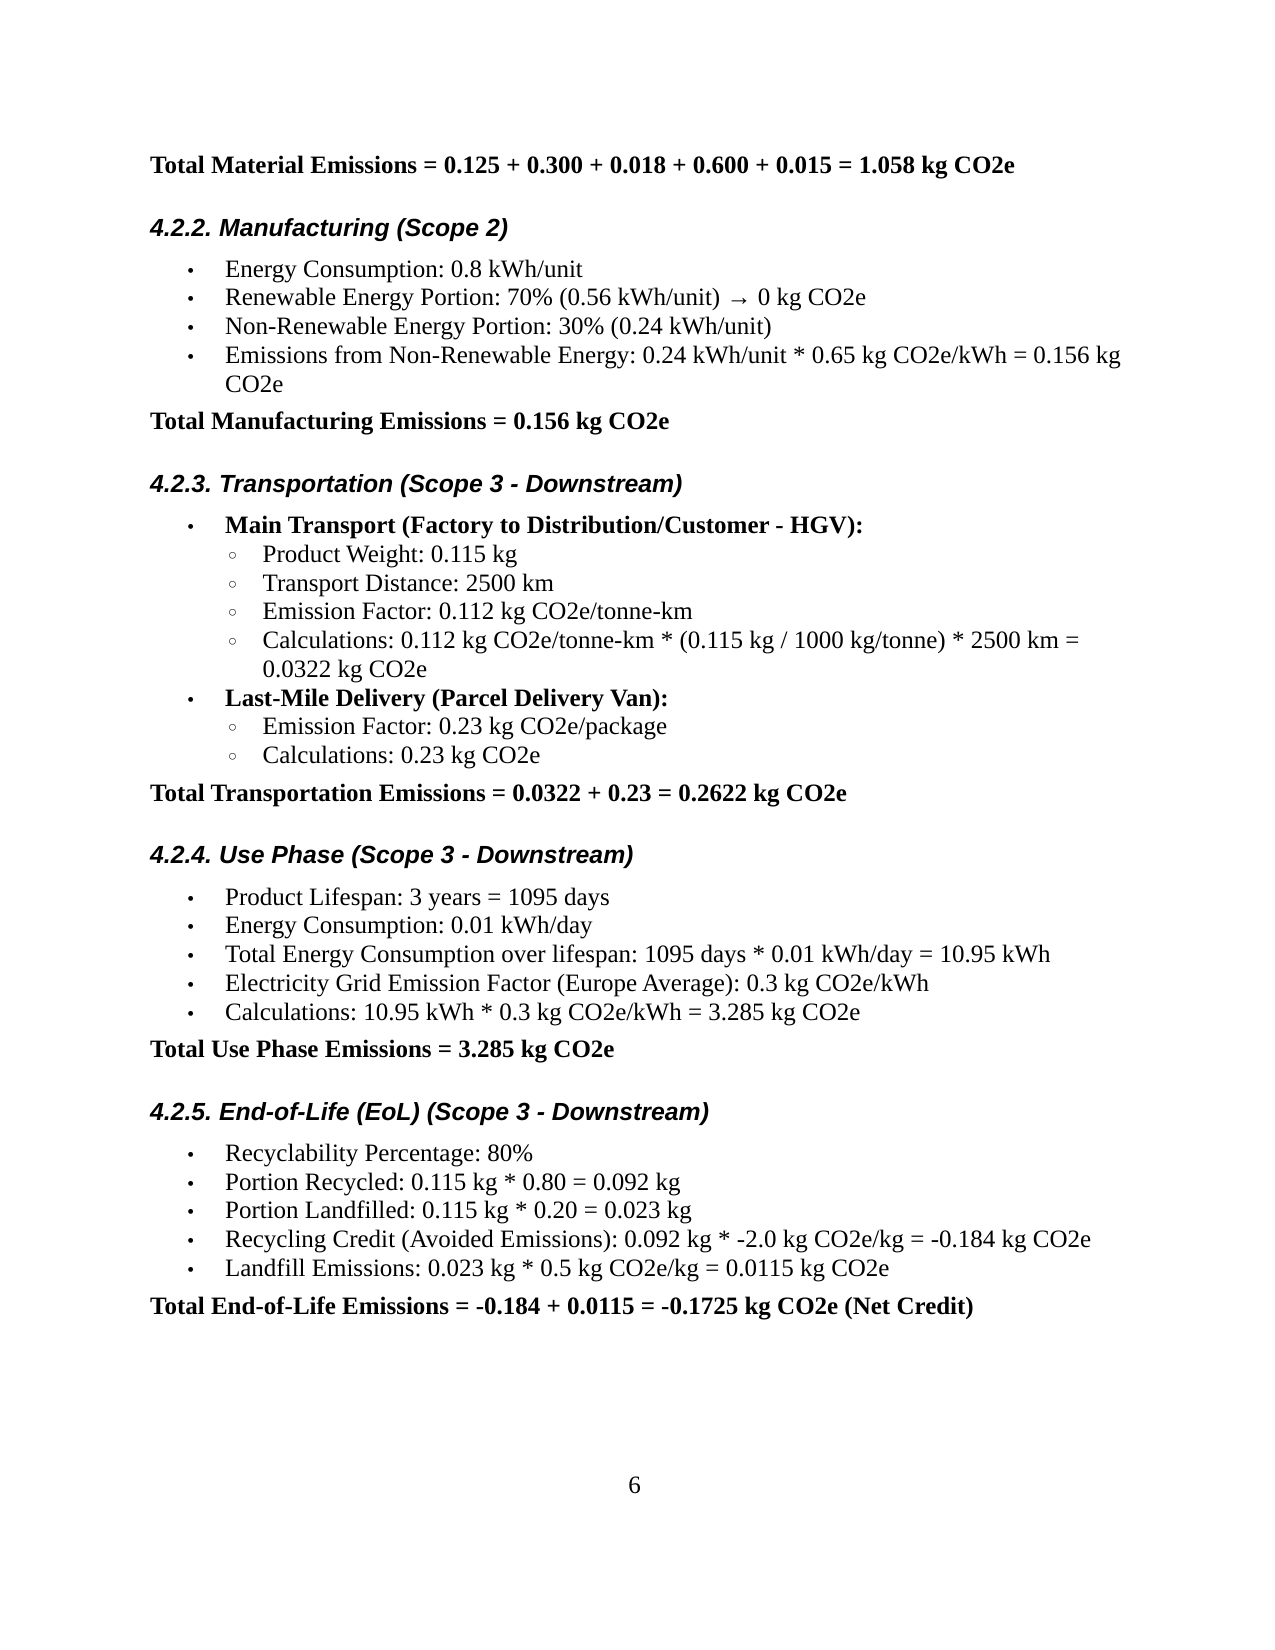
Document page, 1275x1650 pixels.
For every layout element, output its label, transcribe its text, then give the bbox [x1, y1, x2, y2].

text Total Use Phase Emissions = 3.285 kg CO2e [150, 1034, 1125, 1063]
list Landfill Emissions: 0.023 kg * 0.5 kg CO2e/kg = 0.0115 kg CO2e [187, 1253, 1125, 1282]
text Total Manufacturing Emissions = 0.156 kg CO2e [150, 406, 1125, 435]
list Total Energy Consumption over lifespan: 1095 days * 0.01 kWh/day = 10.95 kWh [187, 939, 1125, 968]
list Recycling Credit (Avoided Emissions): 0.092 kg * -2.0 kg CO2e/kg = -0.184 kg CO2e [187, 1224, 1125, 1253]
list Renewable Energy Portion: 70% (0.56 kWh/unit) → 0 kg CO2e [187, 282, 1125, 311]
subtitle 4.2.5. End-of-Life (EoL) (Scope 3 - Downstream) [150, 1097, 1125, 1126]
list Product Lifespan: 3 years = 1095 days [187, 882, 1125, 910]
list Energy Consumption: 0.01 kWh/day [187, 910, 1125, 939]
subtitle 4.2.2. Manufacturing (Scope 2) [150, 213, 1125, 241]
subtitle 4.2.4. Use Phase (Scope 3 - Downstream) [150, 841, 1125, 869]
list Product Weight: 0.115 kg [225, 539, 1125, 568]
list Emission Factor: 0.112 kg CO2e/tonne-km [225, 596, 1125, 625]
list Recyclability Percentage: 80% [187, 1138, 1125, 1167]
list Non-Renewable Energy Portion: 30% (0.24 kWh/unit) [187, 311, 1125, 340]
list Portion Recycled: 0.115 kg * 0.80 = 0.092 kg [187, 1167, 1125, 1196]
list Emissions from Non-Renewable Energy: 0.24 kWh/unit * 0.65 kg CO2e/kWh = 0.156 kg CO2e [187, 340, 1125, 397]
text Total Material Emissions = 0.125 + 0.300 + 0.018 + 0.600 + 0.015 = 1.058 kg CO2e [150, 150, 1125, 179]
list Calculations: 0.23 kg CO2e [225, 740, 1125, 769]
list Electricity Grid Emission Factor (Europe Average): 0.3 kg CO2e/kWh [187, 968, 1125, 997]
text Total End-of-Life Emissions = -0.184 + 0.0115 = -0.1725 kg CO2e (Net Credit) [150, 1291, 1125, 1319]
list Last-Mile Delivery (Parcel Delivery Van): [187, 683, 1125, 711]
list Emission Factor: 0.23 kg CO2e/package [225, 711, 1125, 740]
list Energy Consumption: 0.8 kWh/unit [187, 254, 1125, 282]
list Transport Distance: 2500 km [225, 568, 1125, 596]
list Main Transport (Factory to Distribution/Customer - HGV): [187, 510, 1125, 539]
list Portion Landfilled: 0.115 kg * 0.20 = 0.023 kg [187, 1196, 1125, 1224]
subtitle 4.2.3. Transportation (Scope 3 - Downstream) [150, 469, 1125, 498]
list Calculations: 10.95 kWh * 0.3 kg CO2e/kWh = 3.285 kg CO2e [187, 997, 1125, 1025]
list Calculations: 0.112 kg CO2e/tonne-km * (0.115 kg / 1000 kg/tonne) * 2500 km = 0.0322 kg CO2e [225, 625, 1125, 683]
text Total Transportation Emissions = 0.0322 + 0.23 = 0.2622 kg CO2e [150, 778, 1125, 807]
